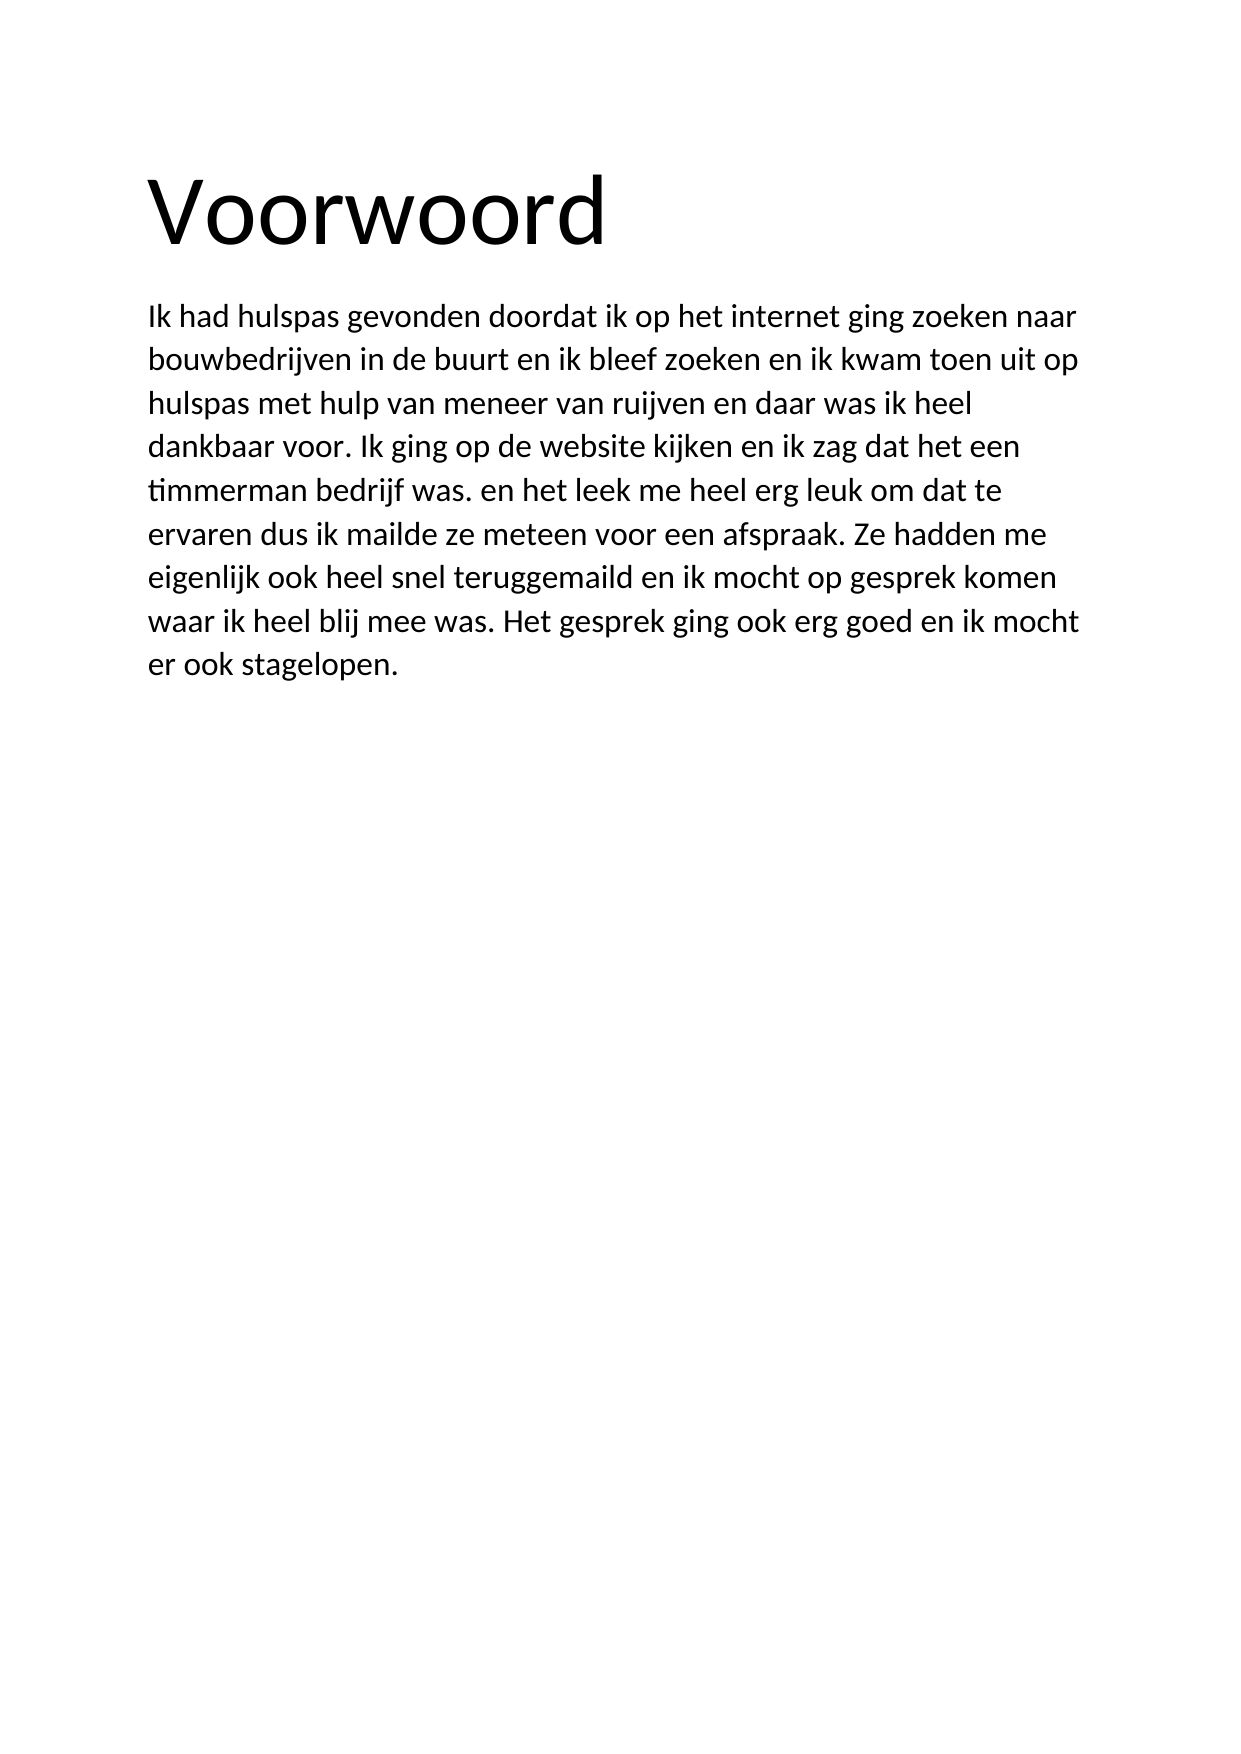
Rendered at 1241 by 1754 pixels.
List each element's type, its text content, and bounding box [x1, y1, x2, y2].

text Ik had hulspas gevonden doordat ik op het internet ging zoeken naar bouwbedrijven in de buurt en ik bleef zoeken en ik kwam toen uit op hulspas met hulp van meneer van ruijven en daar was ik heel dankbaar voor. Ik ging op de website kijken en ik zag dat het een timmerman bedrijf was. en het leek me heel erg leuk om dat te ervaren dus ik mailde ze meteen voor een afspraak. Ze hadden me eigenlijk ook heel snel teruggemaild en ik mocht op gesprek komen waar ik heel blij mee was. Het gesprek ging ook erg goed en ik mocht er ook stagelopen. [148, 295, 1093, 684]
text Voorwoord [148, 148, 1093, 270]
